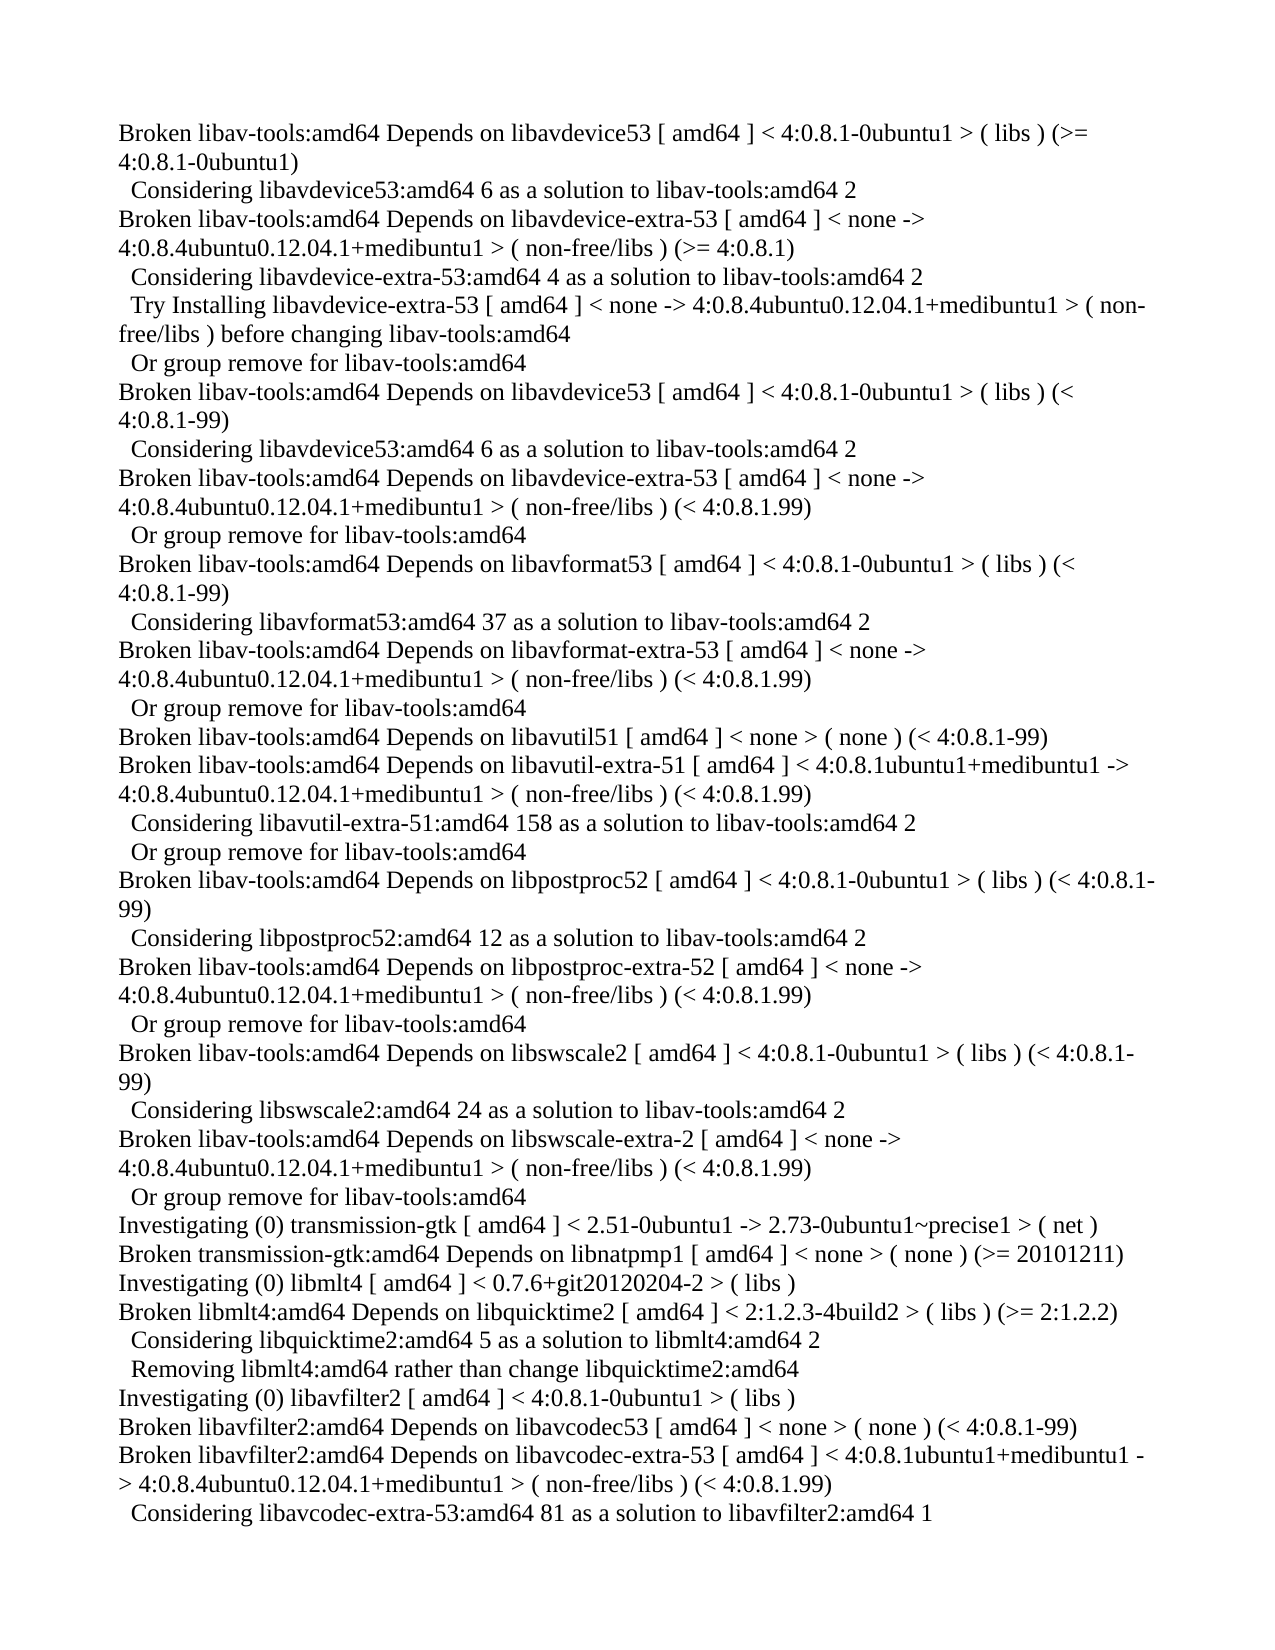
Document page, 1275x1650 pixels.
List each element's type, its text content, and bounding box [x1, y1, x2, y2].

text Or group remove for libav-tools:amd64 [118, 1182, 1157, 1211]
text Investigating (0) transmission-gtk [ amd64 ] < 2.51-0ubuntu1 -> 2.73-0ubuntu1~precise1 > ( net ) [118, 1211, 1157, 1239]
text Broken libavfilter2:amd64 Depends on libavcodec-extra-53 [ amd64 ] < 4:0.8.1ubuntu1+medibuntu1 -> 4:0.8.4ubuntu0.12.04.1+medibuntu1 > ( non-free/libs ) (< 4:0.8.1.99) [118, 1441, 1157, 1498]
text Considering libavdevice53:amd64 6 as a solution to libav-tools:amd64 2 [118, 434, 1157, 463]
text Broken libav-tools:amd64 Depends on libavformat-extra-53 [ amd64 ] < none -> 4:0.8.4ubuntu0.12.04.1+medibuntu1 > ( non-free/libs ) (< 4:0.8.1.99) [118, 636, 1157, 693]
text Or group remove for libav-tools:amd64 [118, 693, 1157, 722]
text Broken libav-tools:amd64 Depends on libavutil-extra-51 [ amd64 ] < 4:0.8.1ubuntu1+medibuntu1 -> 4:0.8.4ubuntu0.12.04.1+medibuntu1 > ( non-free/libs ) (< 4:0.8.1.99) [118, 751, 1157, 808]
text Broken libav-tools:amd64 Depends on libavformat53 [ amd64 ] < 4:0.8.1-0ubuntu1 > ( libs ) (< 4:0.8.1-99) [118, 549, 1157, 607]
text Considering libavcodec-extra-53:amd64 81 as a solution to libavfilter2:amd64 1 [118, 1498, 1157, 1527]
text Removing libmlt4:amd64 rather than change libquicktime2:amd64 [118, 1354, 1157, 1383]
text Broken libav-tools:amd64 Depends on libpostproc52 [ amd64 ] < 4:0.8.1-0ubuntu1 > ( libs ) (< 4:0.8.1-99) [118, 866, 1157, 923]
text Considering libswscale2:amd64 24 as a solution to libav-tools:amd64 2 [118, 1096, 1157, 1124]
text Considering libavdevice-extra-53:amd64 4 as a solution to libav-tools:amd64 2 [118, 262, 1157, 291]
text Broken libav-tools:amd64 Depends on libswscale2 [ amd64 ] < 4:0.8.1-0ubuntu1 > ( libs ) (< 4:0.8.1-99) [118, 1038, 1157, 1096]
text Or group remove for libav-tools:amd64 [118, 837, 1157, 866]
text Considering libpostproc52:amd64 12 as a solution to libav-tools:amd64 2 [118, 923, 1157, 952]
text Broken libav-tools:amd64 Depends on libpostproc-extra-52 [ amd64 ] < none -> 4:0.8.4ubuntu0.12.04.1+medibuntu1 > ( non-free/libs ) (< 4:0.8.1.99) [118, 952, 1157, 1009]
text Investigating (0) libmlt4 [ amd64 ] < 0.7.6+git20120204-2 > ( libs ) [118, 1268, 1157, 1297]
text Considering libavutil-extra-51:amd64 158 as a solution to libav-tools:amd64 2 [118, 808, 1157, 837]
text Broken libav-tools:amd64 Depends on libavdevice53 [ amd64 ] < 4:0.8.1-0ubuntu1 > ( libs ) (< 4:0.8.1-99) [118, 377, 1157, 434]
text Broken libavfilter2:amd64 Depends on libavcodec53 [ amd64 ] < none > ( none ) (< 4:0.8.1-99) [118, 1412, 1157, 1441]
text Or group remove for libav-tools:amd64 [118, 1009, 1157, 1038]
text Considering libavdevice53:amd64 6 as a solution to libav-tools:amd64 2 [118, 176, 1157, 204]
text Or group remove for libav-tools:amd64 [118, 348, 1157, 377]
text Broken libav-tools:amd64 Depends on libswscale-extra-2 [ amd64 ] < none -> 4:0.8.4ubuntu0.12.04.1+medibuntu1 > ( non-free/libs ) (< 4:0.8.1.99) [118, 1124, 1157, 1182]
text Broken transmission-gtk:amd64 Depends on libnatpmp1 [ amd64 ] < none > ( none ) (>= 20101211) [118, 1239, 1157, 1268]
text Considering libquicktime2:amd64 5 as a solution to libmlt4:amd64 2 [118, 1326, 1157, 1354]
text Investigating (0) libavfilter2 [ amd64 ] < 4:0.8.1-0ubuntu1 > ( libs ) [118, 1383, 1157, 1412]
text Broken libav-tools:amd64 Depends on libavdevice-extra-53 [ amd64 ] < none -> 4:0.8.4ubuntu0.12.04.1+medibuntu1 > ( non-free/libs ) (< 4:0.8.1.99) [118, 463, 1157, 521]
text Try Installing libavdevice-extra-53 [ amd64 ] < none -> 4:0.8.4ubuntu0.12.04.1+medibuntu1 > ( non-free/libs ) before changing libav-tools:amd64 [118, 291, 1157, 348]
text Broken libav-tools:amd64 Depends on libavutil51 [ amd64 ] < none > ( none ) (< 4:0.8.1-99) [118, 722, 1157, 751]
text Broken libmlt4:amd64 Depends on libquicktime2 [ amd64 ] < 2:1.2.3-4build2 > ( libs ) (>= 2:1.2.2) [118, 1297, 1157, 1326]
text Considering libavformat53:amd64 37 as a solution to libav-tools:amd64 2 [118, 607, 1157, 636]
text Or group remove for libav-tools:amd64 [118, 521, 1157, 549]
text Broken libav-tools:amd64 Depends on libavdevice53 [ amd64 ] < 4:0.8.1-0ubuntu1 > ( libs ) (>= 4:0.8.1-0ubuntu1) [118, 118, 1157, 176]
text Broken libav-tools:amd64 Depends on libavdevice-extra-53 [ amd64 ] < none -> 4:0.8.4ubuntu0.12.04.1+medibuntu1 > ( non-free/libs ) (>= 4:0.8.1) [118, 204, 1157, 262]
